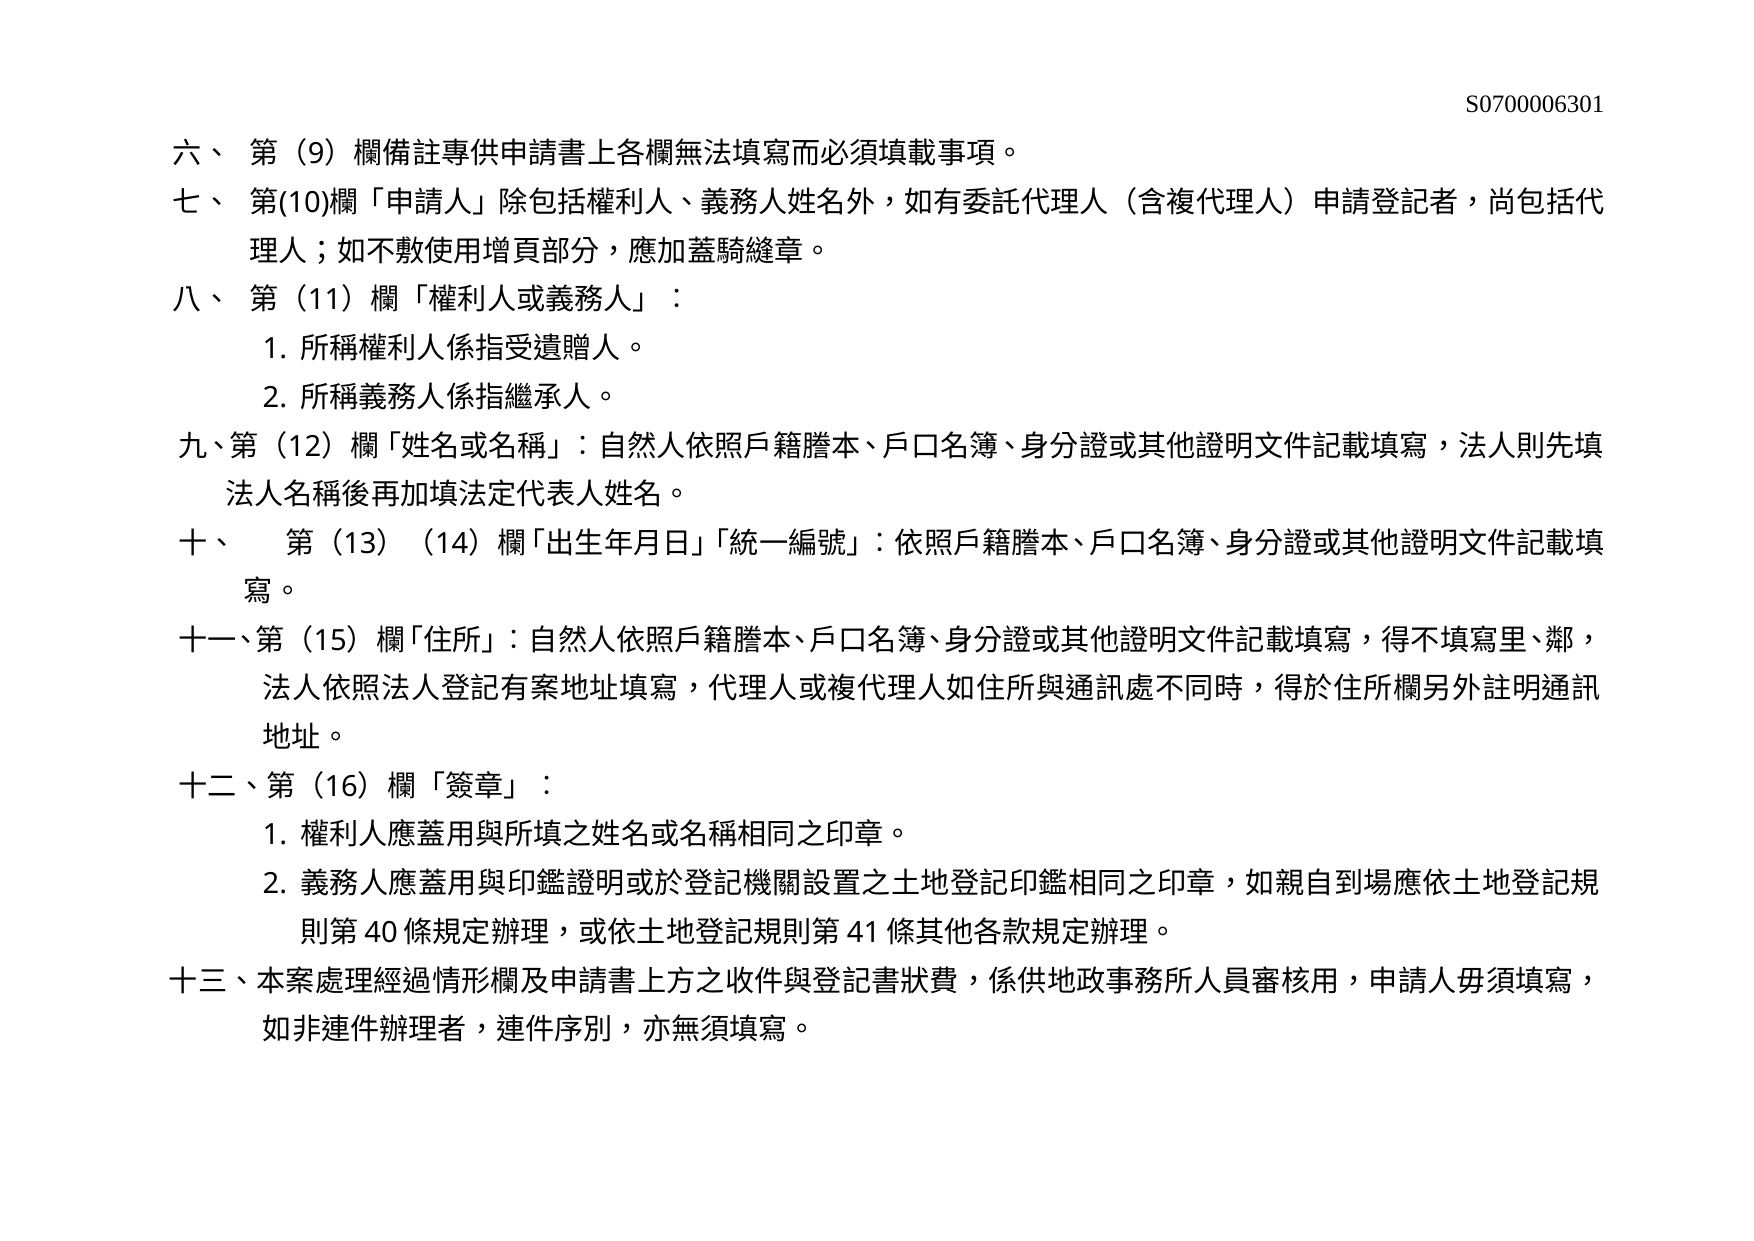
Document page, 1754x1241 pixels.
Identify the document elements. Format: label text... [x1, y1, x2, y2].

list 義務人應蓋用與印鑑證明或於登記機關設置之土地登記印鑑相同之印章，如親自到場應依土地登記規則第40條規定辦理，或依土地登記規則第41條其他各款規定辦理。 [262, 860, 1604, 951]
text 十三、本案處理經過情形欄及申請書上方之收件與登記書狀費，係供地政事務所人員審核用，申請人毋須填寫，如非連件辦理者，連件序別，亦無須填寫。 [169, 957, 1604, 1048]
list 權利人應蓋用與所填之姓名或名稱相同之印章。 [262, 811, 1604, 853]
text 九、第（12）欄「姓名或名稱」︰自然人依照戶籍謄本、戶口名簿、身分證或其他證明文件記載填寫，法人則先填法人名稱後再加填法定代表人姓名。 [178, 422, 1604, 513]
list 第(10)欄「申請人」除包括權利人、義務人姓名外，如有委託代理人（含複代理人）申請登記者，尚包括代理人；如不敷使用增頁部分，應加蓋騎縫章。 [173, 179, 1604, 269]
text 十一、第（15）欄「住所」︰自然人依照戶籍謄本、戶口名簿、身分證或其他證明文件記載填寫，得不填寫里、鄰，法人依照法人登記有案地址填寫，代理人或複代理人如住所與通訊處不同時，得於住所欄另外註明通訊地址。 [178, 616, 1604, 756]
list 第（11）欄「權利人或義務人」︰ [173, 276, 1604, 318]
list 第（9）欄備註專供申請書上各欄無法填寫而必須填載事項。 [173, 130, 1604, 172]
list 第（13）（14）欄「出生年月日」「統一編號」︰依照戶籍謄本、戶口名簿、身分證或其他證明文件記載填寫。 [178, 519, 1604, 610]
list 所稱義務人係指繼承人。 [262, 373, 1604, 416]
text 十二、第（16）欄「簽章」︰ [178, 762, 1604, 804]
list 所稱權利人係指受遺贈人。 [262, 324, 1604, 367]
